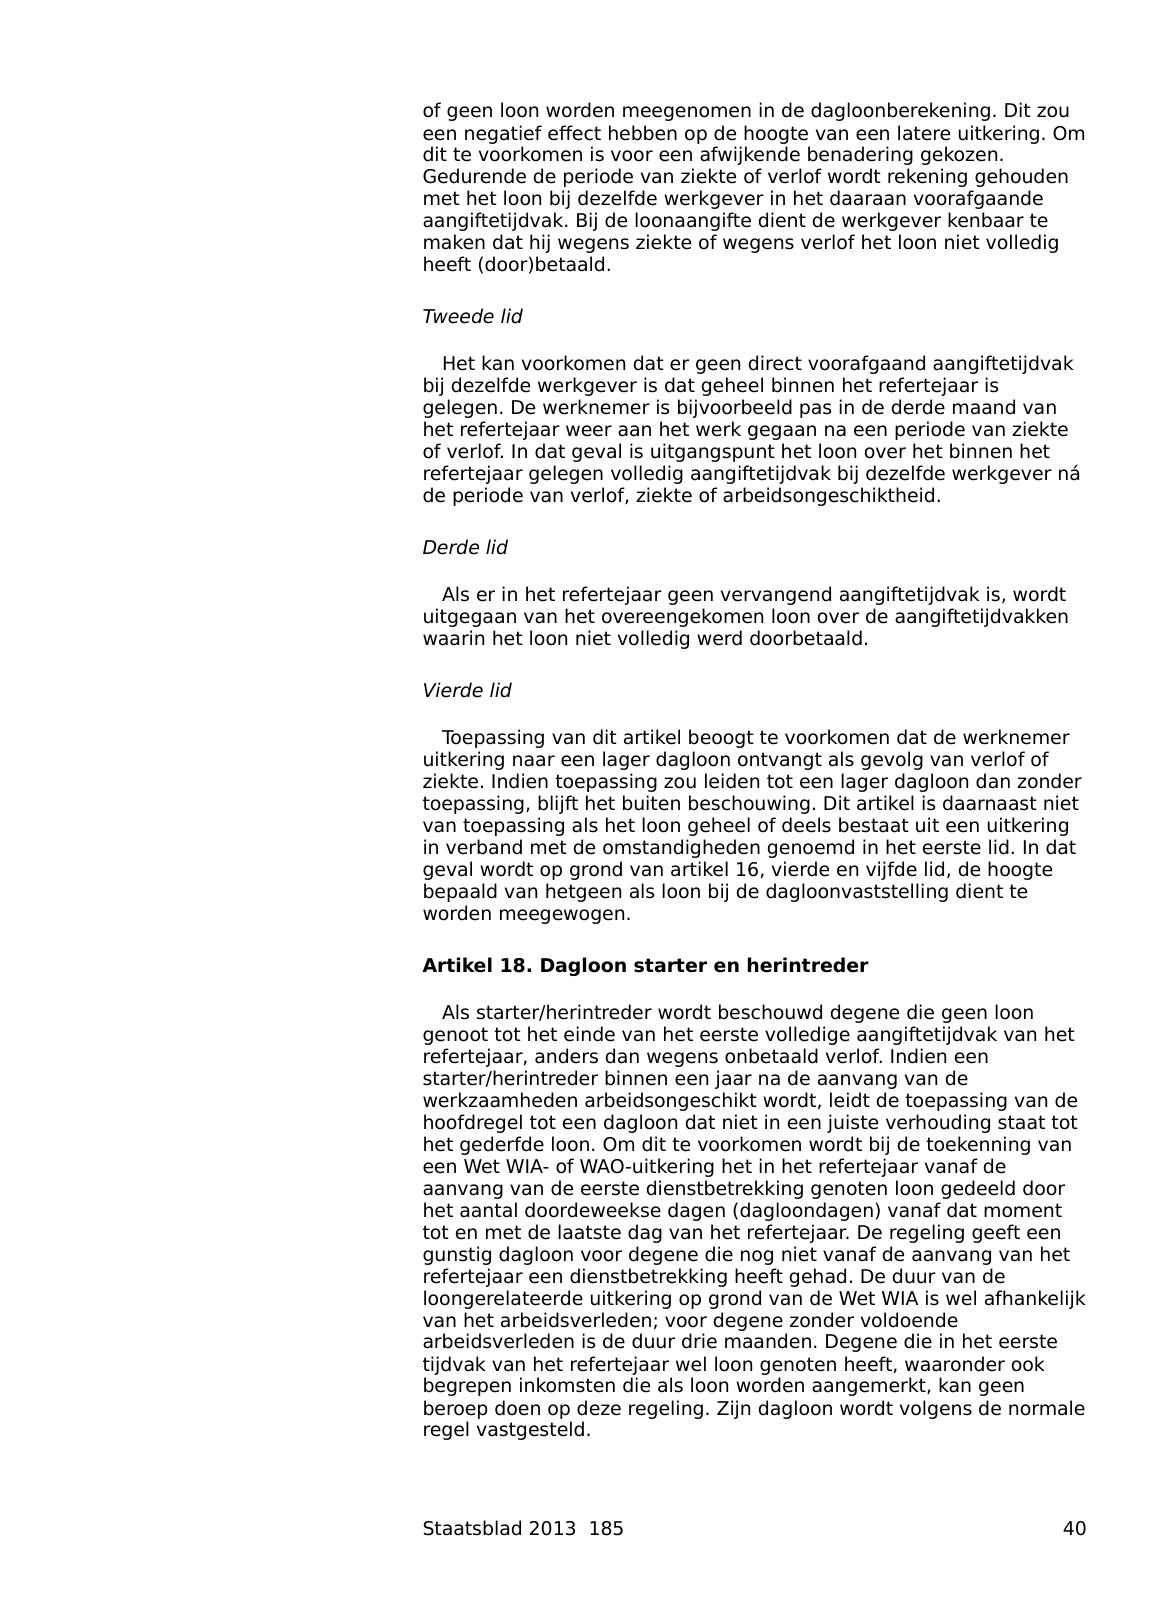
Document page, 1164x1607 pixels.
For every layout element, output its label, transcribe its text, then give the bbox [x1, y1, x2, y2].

text Als er in het refertejaar geen vervangend aangiftetijdvak is, wordt uitgegaan van het overeengekomen loon over de aangiftetijdvakken waarin het loon niet volledig werd doorbetaald. [422, 584, 1087, 650]
subtitle Artikel 18. Dagloon starter en herintreder [422, 955, 1087, 977]
text Het kan voorkomen dat er geen direct voorafgaand aangiftetijdvak bij dezelfde werkgever is dat geheel binnen het refertejaar is gelegen. De werknemer is bijvoorbeeld pas in de derde maand van het refertejaar weer aan het werk gegaan na een periode van ziekte of verlof. In dat geval is uitgangspunt het loon over het binnen het refertejaar gelegen volledig aangiftetijdvak bij dezelfde werkgever ná de periode van verlof, ziekte of arbeidsongeschiktheid. [422, 353, 1087, 507]
subtitle Derde lid [422, 537, 1087, 559]
text of geen loon worden meegenomen in de dagloonberekening. Dit zou een negatief effect hebben op de hoogte van een latere uitkering. Om dit te voorkomen is voor een afwijkende benadering gekozen. Gedurende de periode van ziekte of verlof wordt rekening gehouden met het loon bij dezelfde werkgever in het daaraan voorafgaande aangiftetijdvak. Bij de loonaangifte dient de werkgever kenbaar te maken dat hij wegens ziekte of wegens verlof het loon niet volledig heeft (door)betaald. [422, 100, 1087, 276]
subtitle Vierde lid [422, 680, 1087, 702]
subtitle Tweede lid [422, 306, 1087, 328]
text Als starter/herintreder wordt beschouwd degene die geen loon genoot tot het einde van het eerste volledige aangiftetijdvak van het refertejaar, anders dan wegens onbetaald verlof. Indien een starter/herintreder binnen een jaar na de aanvang van de werkzaamheden arbeidsongeschikt wordt, leidt de toepassing van de hoofdregel tot een dagloon dat niet in een juiste verhouding staat tot het gederfde loon. Om dit te voorkomen wordt bij de toekenning van een Wet WIA- of WAO-uitkering het in het refertejaar vanaf de aanvang van de eerste dienstbetrekking genoten loon gedeeld door het aantal doordeweekse dagen (dagloondagen) vanaf dat moment tot en met de laatste dag van het refertejaar. De regeling geeft een gunstig dagloon voor degene die nog niet vanaf de aanvang van het refertejaar een dienstbetrekking heeft gehad. De duur van de loongerelateerde uitkering op grond van de Wet WIA is wel afhankelijk van het arbeidsverleden; voor degene zonder voldoende arbeidsverleden is de duur drie maanden. Degene die in het eerste tijdvak van het refertejaar wel loon genoten heeft, waaronder ook begrepen inkomsten die als loon worden aangemerkt, kan geen beroep doen op deze regeling. Zijn dagloon wordt volgens de normale regel vastgesteld. [422, 1002, 1087, 1441]
text Toepassing van dit artikel beoogt te voorkomen dat de werknemer uitkering naar een lager dagloon ontvangt als gevolg van verlof of ziekte. Indien toepassing zou leiden tot een lager dagloon dan zonder toepassing, blijft het buiten beschouwing. Dit artikel is daarnaast niet van toepassing als het loon geheel of deels bestaat uit een uitkering in verband met de omstandigheden genoemd in het eerste lid. In dat geval wordt op grond van artikel 16, vierde en vijfde lid, de hoogte bepaald van hetgeen als loon bij de dagloonvaststelling dient te worden meegewogen. [422, 727, 1087, 925]
